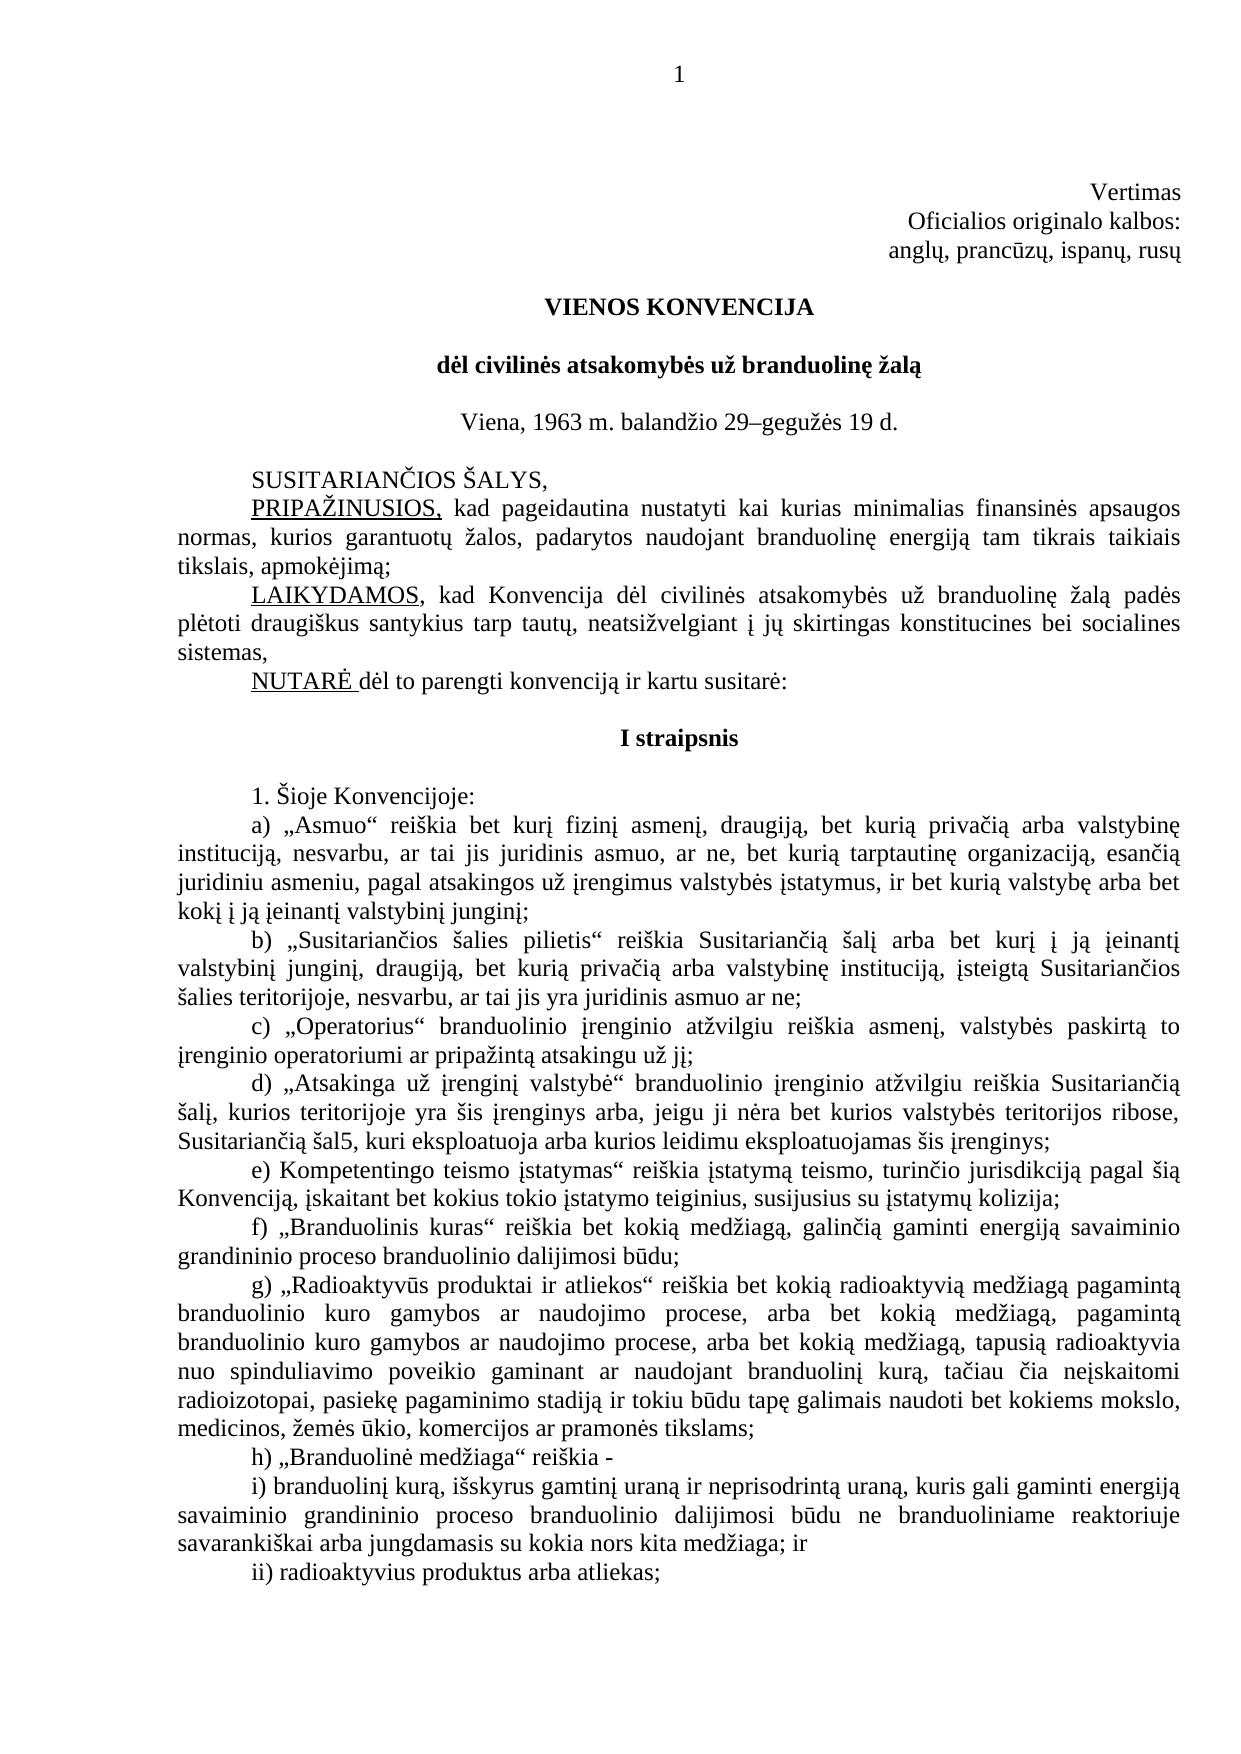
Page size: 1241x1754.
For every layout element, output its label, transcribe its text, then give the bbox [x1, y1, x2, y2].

text SUSITARIANČIOS ŠALYS, [177, 465, 1181, 493]
text Viena, 1963 m. balandžio 29–gegužės 19 d. [177, 407, 1181, 436]
text NUTARĖ dėl to parengti konvenciją ir kartu susitarė: [177, 666, 1181, 695]
text c) „Operatorius“ branduolinio įrenginio atžvilgiu reiškia asmenį, valstybės paskirtą to įrenginio operatoriumi ar pripažintą atsakingu už jį; [177, 1011, 1181, 1068]
text f) „Branduolinis kuras“ reiškia bet kokią medžiagą, galinčią gaminti energiją savaiminio grandininio proceso branduolinio dalijimosi būdu; [177, 1212, 1181, 1270]
text Vertimas [177, 177, 1181, 206]
text 1. Šioje Konvencijoje: [177, 781, 1181, 810]
text ii) radioaktyvius produktus arba atliekas; [177, 1557, 1181, 1586]
text dėl civilinės atsakomybės už branduolinę žalą [177, 350, 1181, 378]
text h) „Branduolinė medžiaga“ reiškia - [177, 1442, 1181, 1471]
text a) „Asmuo“ reiškia bet kurį fizinį asmenį, draugiją, bet kurią privačią arba valstybinę instituciją, nesvarbu, ar tai jis juridinis asmuo, ar ne, bet kurią tarptautinę organizaciją, esančią juridiniu asmeniu, pagal atsakingos už įrengimus valstybės įstatymus, ir bet kurią valstybę arba bet kokį į ją įeinantį valstybinį junginį; [177, 810, 1181, 925]
text g) „Radioaktyvūs produktai ir atliekos“ reiškia bet kokią radioaktyvią medžiagą pagamintą branduolinio kuro gamybos ar naudojimo procese, arba bet kokią medžiagą, pagamintą branduolinio kuro gamybos ar naudojimo procese, arba bet kokią medžiagą, tapusią radioaktyvia nuo spinduliavimo poveikio gaminant ar naudojant branduolinį kurą, tačiau čia neįskaitomi radioizotopai, pasiekę pagaminimo stadiją ir tokiu būdu tapę galimais naudoti bet kokiems mokslo, medicinos, žemės ūkio, komercijos ar pramonės tikslams; [177, 1270, 1181, 1442]
text PRIPAŽINUSIOS, kad pageidautina nustatyti kai kurias minimalias finansinės apsaugos normas, kurios garantuotų žalos, padarytos naudojant branduolinę energiją tam tikrais taikiais tikslais, apmokėjimą; [177, 493, 1181, 580]
text i) branduolinį kurą, išskyrus gamtinį uraną ir neprisodrintą uraną, kuris gali gaminti energiją savaiminio grandininio proceso branduolinio dalijimosi būdu ne branduoliniame reaktoriuje savarankiškai arba jungdamasis su kokia nors kita medžiaga; ir [177, 1471, 1181, 1557]
text Oficialios originalo kalbos: [177, 206, 1181, 235]
text VIENOS KONVENCIJA [177, 292, 1181, 321]
text anglų, prancūzų, ispanų, rusų [177, 235, 1181, 263]
text b) „Susitariančios šalies pilietis“ reiškia Susitariančią šalį arba bet kurį į ją įeinantį valstybinį junginį, draugiją, bet kurią privačią arba valstybinę instituciją, įsteigtą Susitariančios šalies teritorijoje, nesvarbu, ar tai jis yra juridinis asmuo ar ne; [177, 925, 1181, 1011]
text d) „Atsakinga už įrenginį valstybė“ branduolinio įrenginio atžvilgiu reiškia Susitariančią šalį, kurios teritorijoje yra šis įrenginys arba, jeigu ji nėra bet kurios valstybės teritorijos ribose, Susitariančią šal5, kuri eksploatuoja arba kurios leidimu eksploatuojamas šis įrenginys; [177, 1068, 1181, 1155]
text LAIKYDAMOS, kad Konvencija dėl civilinės atsakomybės už branduolinę žalą padės plėtoti draugiškus santykius tarp tautų, neatsižvelgiant į jų skirtingas konstitucines bei socialines sistemas, [177, 580, 1181, 666]
text I straipsnis [177, 723, 1181, 752]
text e) Kompetentingo teismo įstatymas“ reiškia įstatymą teismo, turinčio jurisdikciją pagal šią Konvenciją, įskaitant bet kokius tokio įstatymo teiginius, susijusius su įstatymų kolizija; [177, 1155, 1181, 1212]
